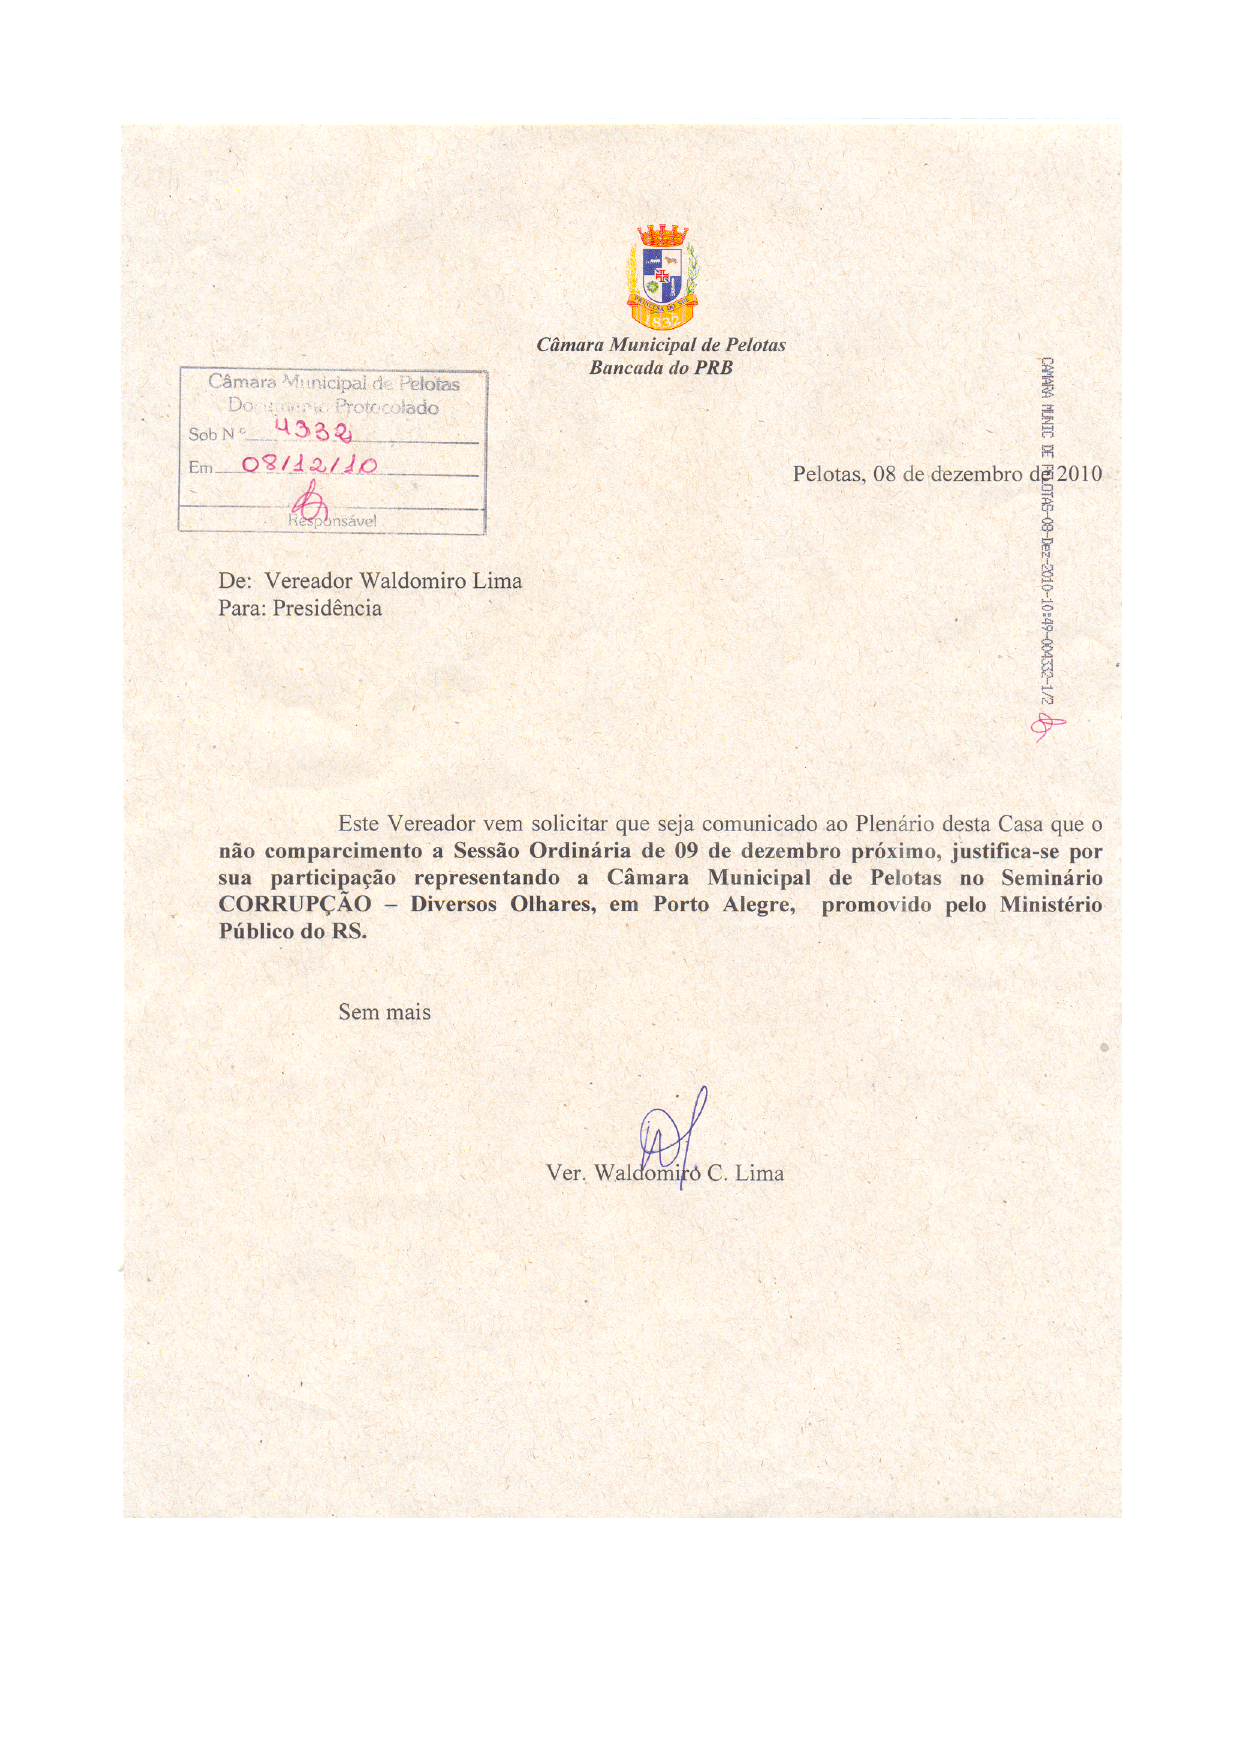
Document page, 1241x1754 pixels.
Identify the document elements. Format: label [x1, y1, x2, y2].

picture [118, 118, 1122, 1518]
